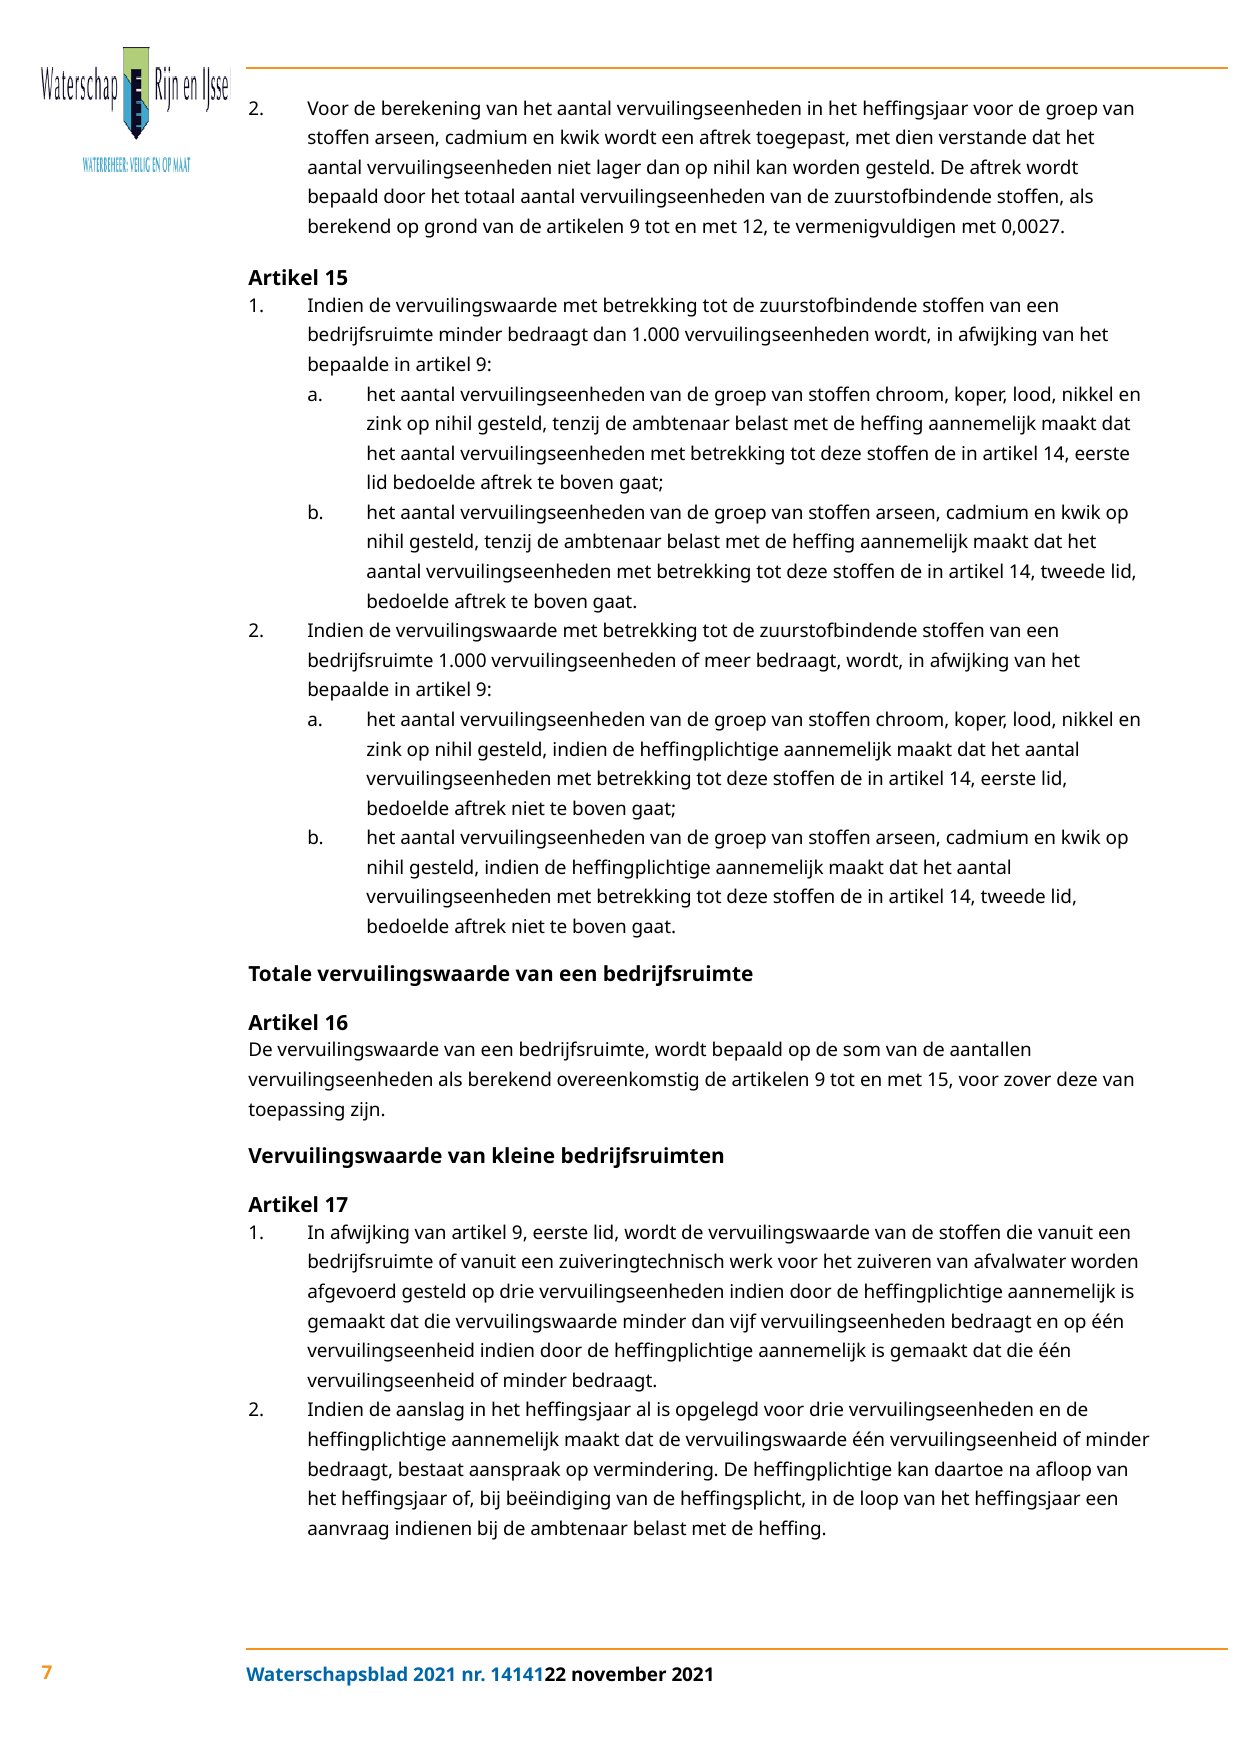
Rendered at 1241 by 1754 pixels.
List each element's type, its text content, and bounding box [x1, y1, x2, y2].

list Indien de vervuilingswaarde met betrekking tot de zuurstofbindende stoffen van een bedrijfsruimte minder bedraagt dan 1.000 vervuilingseenheden wordt, in afwijking van het bepaalde in artikel 9: [248, 292, 1152, 377]
list In afwijking van artikel 9, eerste lid, wordt de vervuilingswaarde van de stoffen die vanuit een bedrijfsruimte of vanuit een zuiveringtechnisch werk voor het zuiveren van afvalwater worden afgevoerd gesteld op drie vervuilingseenheden indien door de heffingplichtige aannemelijk is gemaakt dat die vervuilingswaarde minder dan vijf vervuilingseenheden bedraagt en op één vervuilingseenheid indien door de heffingplichtige aannemelijk is gemaakt dat die één vervuilingseenheid of minder bedraagt. [248, 1219, 1152, 1393]
text Artikel 15 [248, 263, 1152, 292]
list het aantal vervuilingseenheden van de groep van stoffen arseen, cadmium en kwik op nihil gesteld, tenzij de ambtenaar belast met de heffing aannemelijk maakt dat het aantal vervuilingseenheden met betrekking tot deze stoffen de in artikel 14, tweede lid, bedoelde aftrek te boven gaat. [307, 499, 1152, 613]
list Voor de berekening van het aantal vervuilingseenheden in het heffingsjaar voor de groep van stoffen arseen, cadmium en kwik wordt een aftrek toegepast, met dien verstande dat het aantal vervuilingseenheden niet lager dan op nihil kan worden gesteld. De aftrek wordt bepaald door het totaal aantal vervuilingseenheden van de zuurstofbindende stoffen, als berekend op grond van de artikelen 9 tot en met 12, te vermenigvuldigen met 0,0027. [248, 95, 1152, 239]
text Totale vervuilingswaarde van een bedrijfsruimte [248, 959, 1152, 987]
list het aantal vervuilingseenheden van de groep van stoffen chroom, koper, lood, nikkel en zink op nihil gesteld, tenzij de ambtenaar belast met de heffing aannemelijk maakt dat het aantal vervuilingseenheden met betrekking tot deze stoffen de in artikel 14, eerste lid bedoelde aftrek te boven gaat; [307, 381, 1152, 495]
list het aantal vervuilingseenheden van de groep van stoffen chroom, koper, lood, nikkel en zink op nihil gesteld, indien de heffingplichtige aannemelijk maakt dat het aantal vervuilingseenheden met betrekking tot deze stoffen de in artikel 14, eerste lid, bedoelde aftrek niet te boven gaat; [307, 706, 1152, 821]
list Indien de vervuilingswaarde met betrekking tot de zuurstofbindende stoffen van een bedrijfsruimte 1.000 vervuilingseenheden of meer bedraagt, wordt, in afwijking van het bepaalde in artikel 9: [248, 617, 1152, 702]
text Artikel 17 [248, 1191, 1152, 1219]
text De vervuilingswaarde van een bedrijfsruimte, wordt bepaald op de som van de aantallen vervuilingseenheden als berekend overeenkomstig de artikelen 9 tot en met 15, voor zover deze van toepassing zijn. [248, 1037, 1152, 1121]
list Indien de aanslag in het heffingsjaar al is opgelegd voor drie vervuilingseenheden en de heffingplichtige aannemelijk maakt dat de vervuilingswaarde één vervuilingseenheid of minder bedraagt, bestaat aanspraak op vermindering. De heffingplichtige kan daartoe na afloop van het heffingsjaar of, bij beëindiging van de heffingsplicht, in de loop van het heffingsjaar een aanvraag indienen bij de ambtenaar belast met de heffing. [248, 1397, 1152, 1541]
list het aantal vervuilingseenheden van de groep van stoffen arseen, cadmium en kwik op nihil gesteld, indien de heffingplichtige aannemelijk maakt dat het aantal vervuilingseenheden met betrekking tot deze stoffen de in artikel 14, tweede lid, bedoelde aftrek niet te boven gaat. [307, 824, 1152, 939]
text Artikel 16 [248, 1008, 1152, 1037]
picture [41, 47, 231, 172]
text Vervuilingswaarde van kleine bedrijfsruimten [248, 1141, 1152, 1170]
